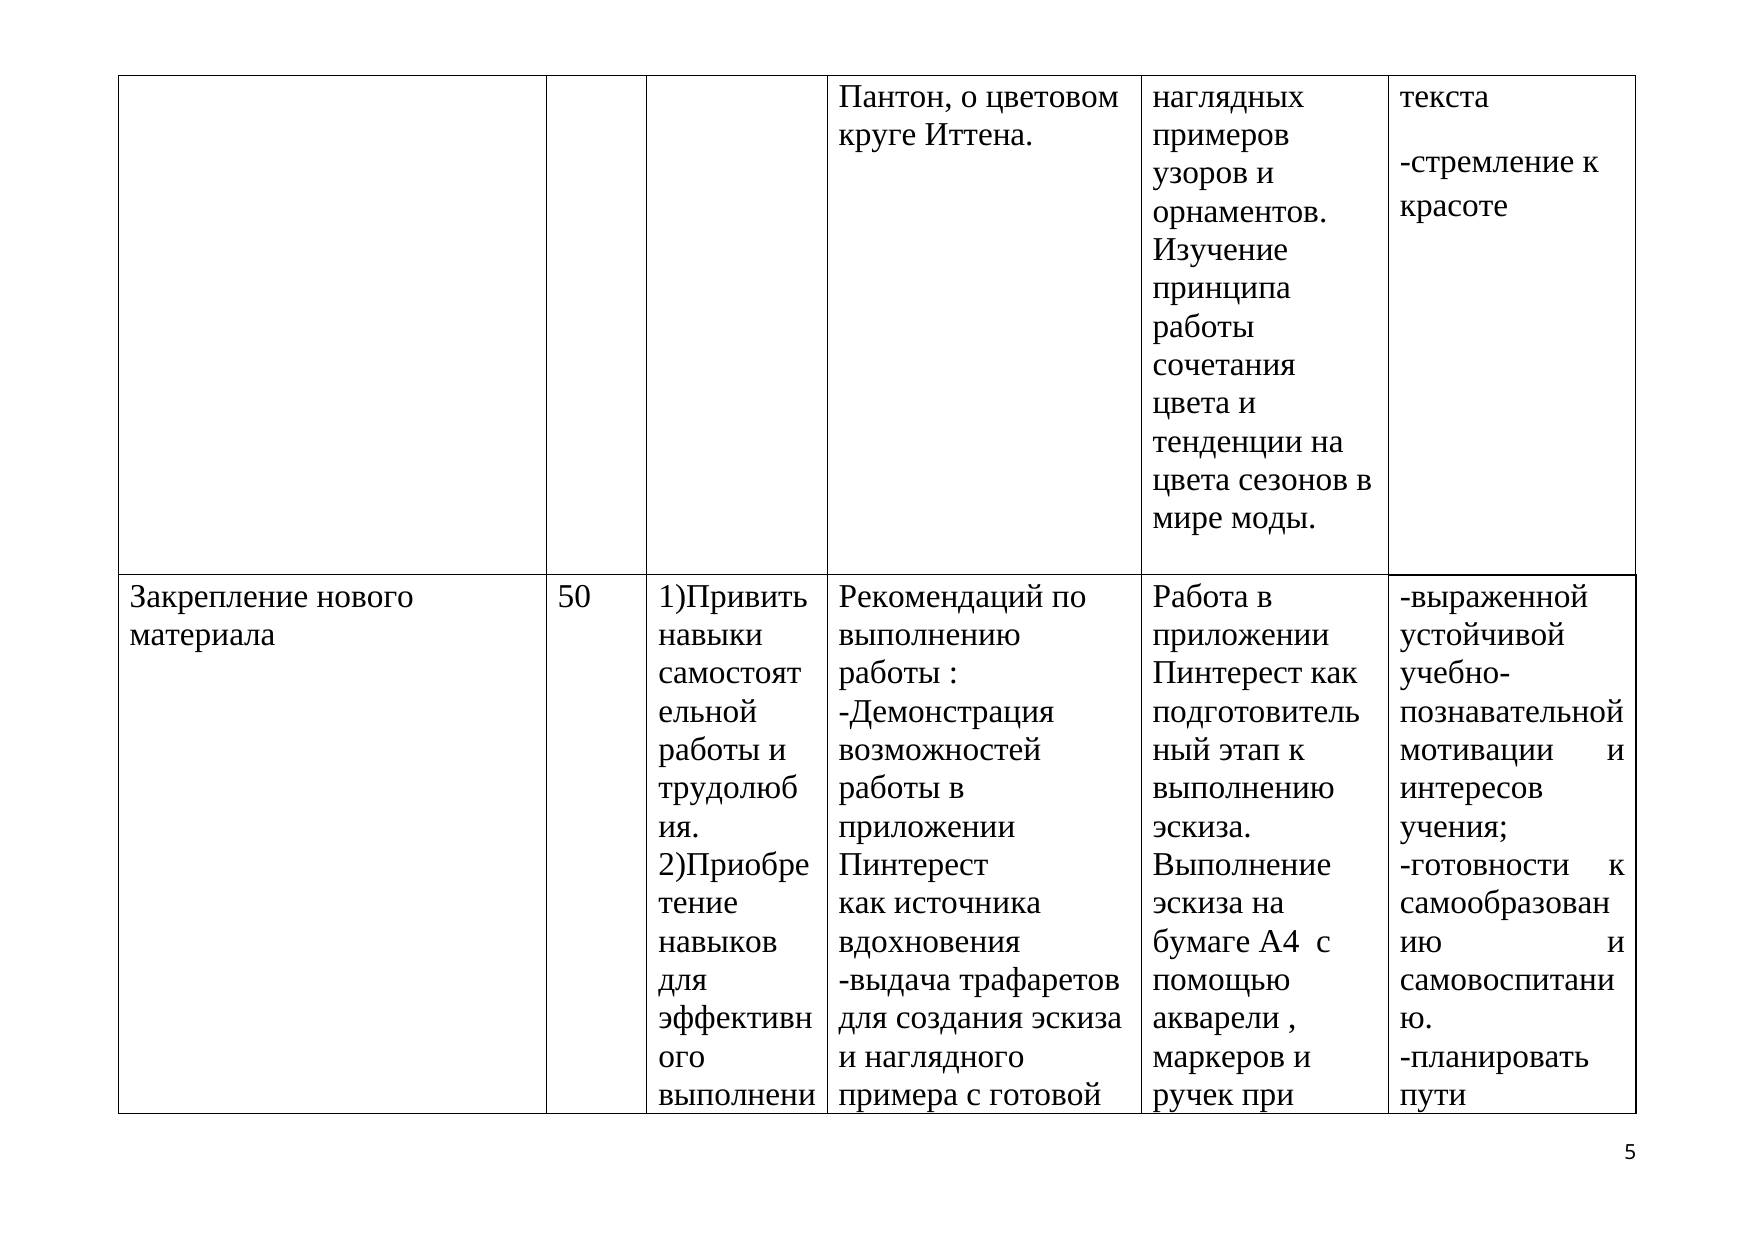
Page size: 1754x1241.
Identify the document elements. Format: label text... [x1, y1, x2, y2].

table_cell текста -стремление к красоте [1389, 76, 1635, 574]
table_cell [547, 76, 646, 574]
table_cell Работа в приложении Пинтерест как подготовительный этап к выполнению эскиза. Выполнение эскиза на бумаге А4 с помощью акварели , маркеров и ручек при [1142, 575, 1388, 1113]
table_cell наглядных примеров узоров и орнаментов. Изучение принципа работы сочетания цвета и тенденции на цвета сезонов в мире моды. [1142, 76, 1388, 574]
table_cell -выраженной устойчивой учебно-познавательной мотивации и интересов учения; -готовности к самообразованию и самовоспитанию. -планировать пути [1389, 576, 1635, 1113]
table_cell 1)Привить навыки самостоятельной работы и трудолюбия. 2)Приобретение навыков для эффективного выполнени [647, 575, 827, 1113]
table_cell [119, 76, 546, 574]
table_cell Закрепление нового материала [119, 575, 546, 1113]
table_cell 50 [547, 575, 646, 1113]
table_cell Пантон, о цветовом круге Иттена. [828, 76, 1141, 574]
table_cell Рекомендаций по выполнению работы : -Демонстрация возможностей работы в приложении Пинтерест как источника вдохновения -выдача трафаретов для создания эскиза и наглядного примера с готовой [828, 575, 1141, 1113]
table_cell [647, 76, 827, 574]
